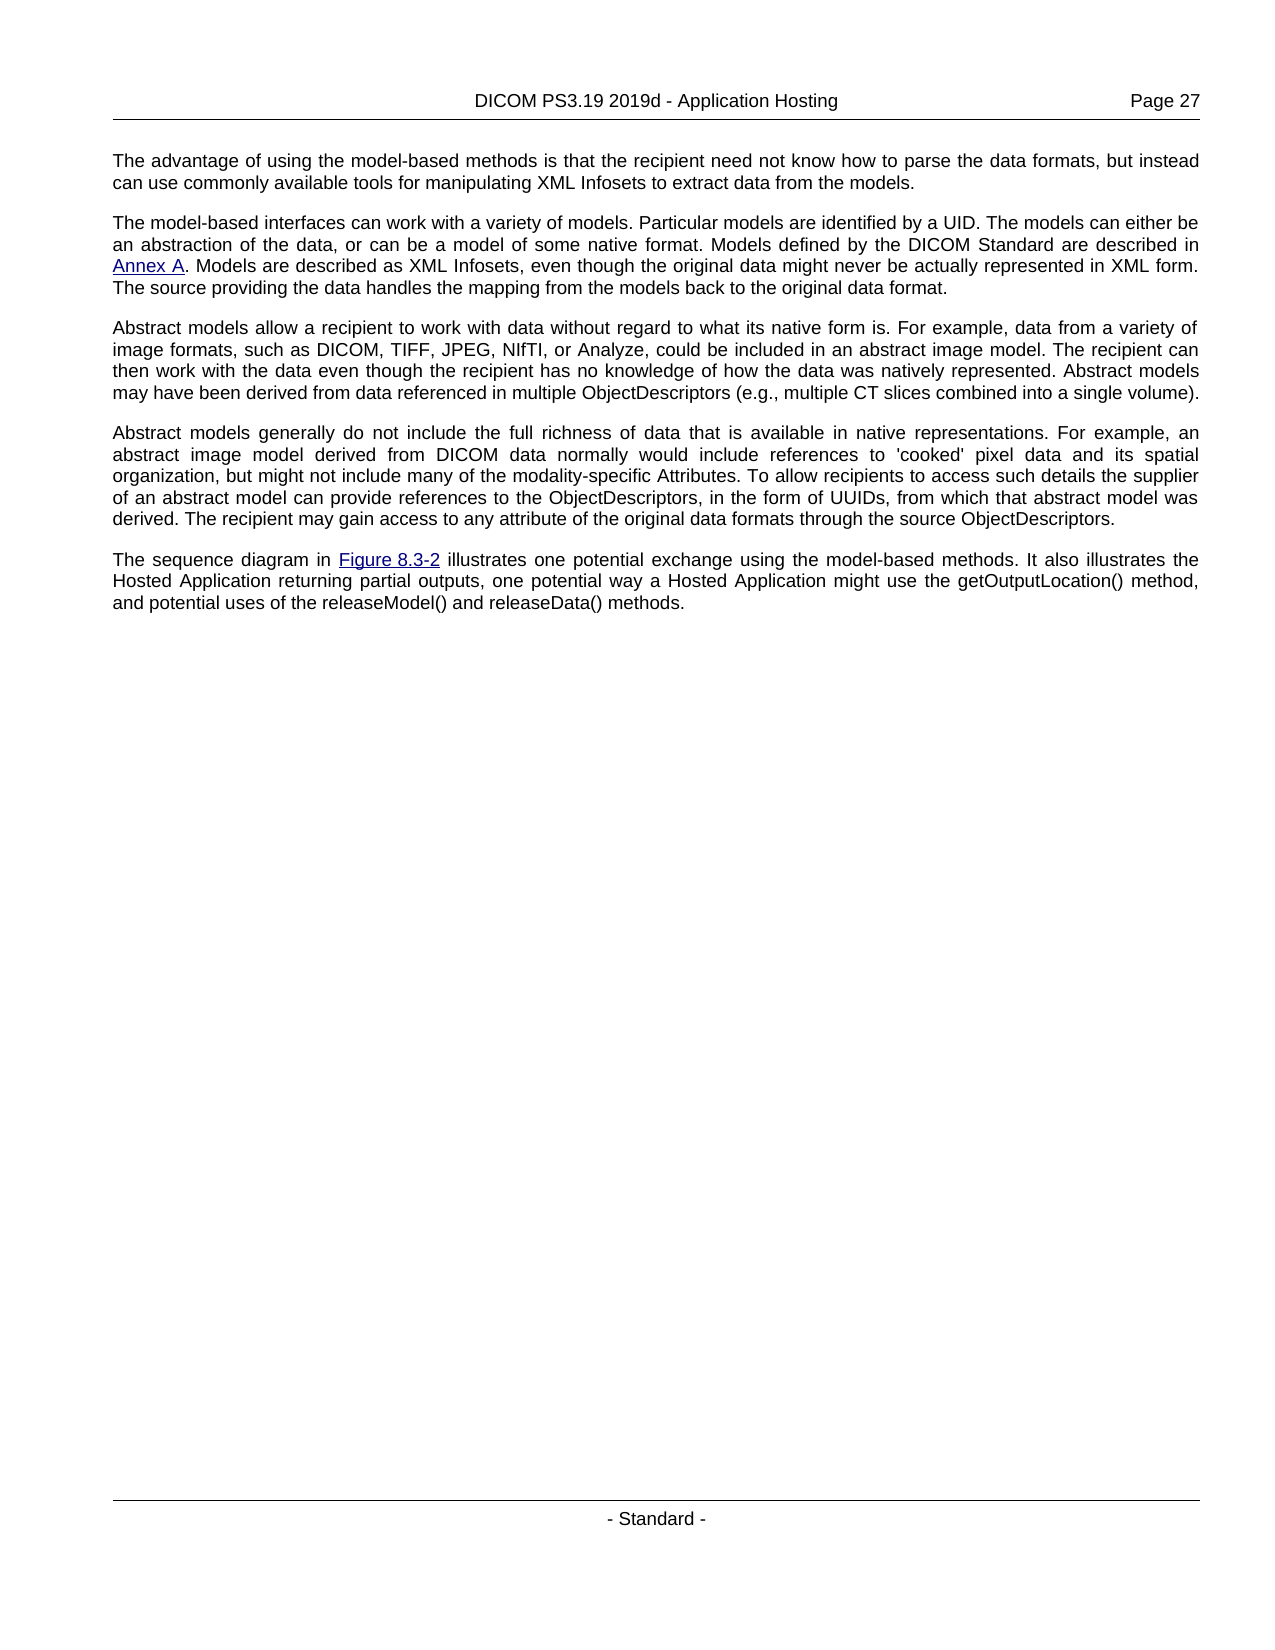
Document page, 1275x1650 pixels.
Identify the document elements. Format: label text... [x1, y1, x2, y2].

text The model-based interfaces can work with a variety of models. Particular models are identified by a UID. The models can either be an abstraction of the data, or can be a model of some native format. Models defined by the DICOM Standard are described in Annex A. Models are described as XML Infosets, even though the original data might never be actually represented in XML form. The source providing the data handles the mapping from the models back to the original data format. [112, 212, 1200, 298]
text The advantage of using the model-based methods is that the recipient need not know how to parse the data formats, but instead can use commonly available tools for manipulating XML Infosets to extract data from the models. [112, 150, 1200, 193]
text The sequence diagram in Figure 8.3-2 illustrates one potential exchange using the model-based methods. It also illustrates the Hosted Application returning partial outputs, one potential way a Hosted Application might use the getOutputLocation() method, and potential uses of the releaseModel() and releaseData() methods. [112, 548, 1200, 613]
text Abstract models allow a recipient to work with data without regard to what its native form is. For example, data from a variety of image formats, such as DICOM, TIFF, JPEG, NIfTI, or Analyze, could be included in an abstract image model. The recipient can then work with the data even though the recipient has no knowledge of how the data was natively represented. Abstract models may have been derived from data referenced in multiple ObjectDescriptors (e.g., multiple CT slices combined into a single volume). [112, 317, 1200, 403]
text Abstract models generally do not include the full richness of data that is available in native representations. For example, an abstract image model derived from DICOM data normally would include references to 'cooked' pixel data and its spatial organization, but might not include many of the modality-specific Attributes. To allow recipients to access such details the supplier of an abstract model can provide references to the ObjectDescriptors, in the form of UUIDs, from which that abstract model was derived. The recipient may gain access to any attribute of the original data formats through the source ObjectDescriptors. [112, 422, 1200, 530]
